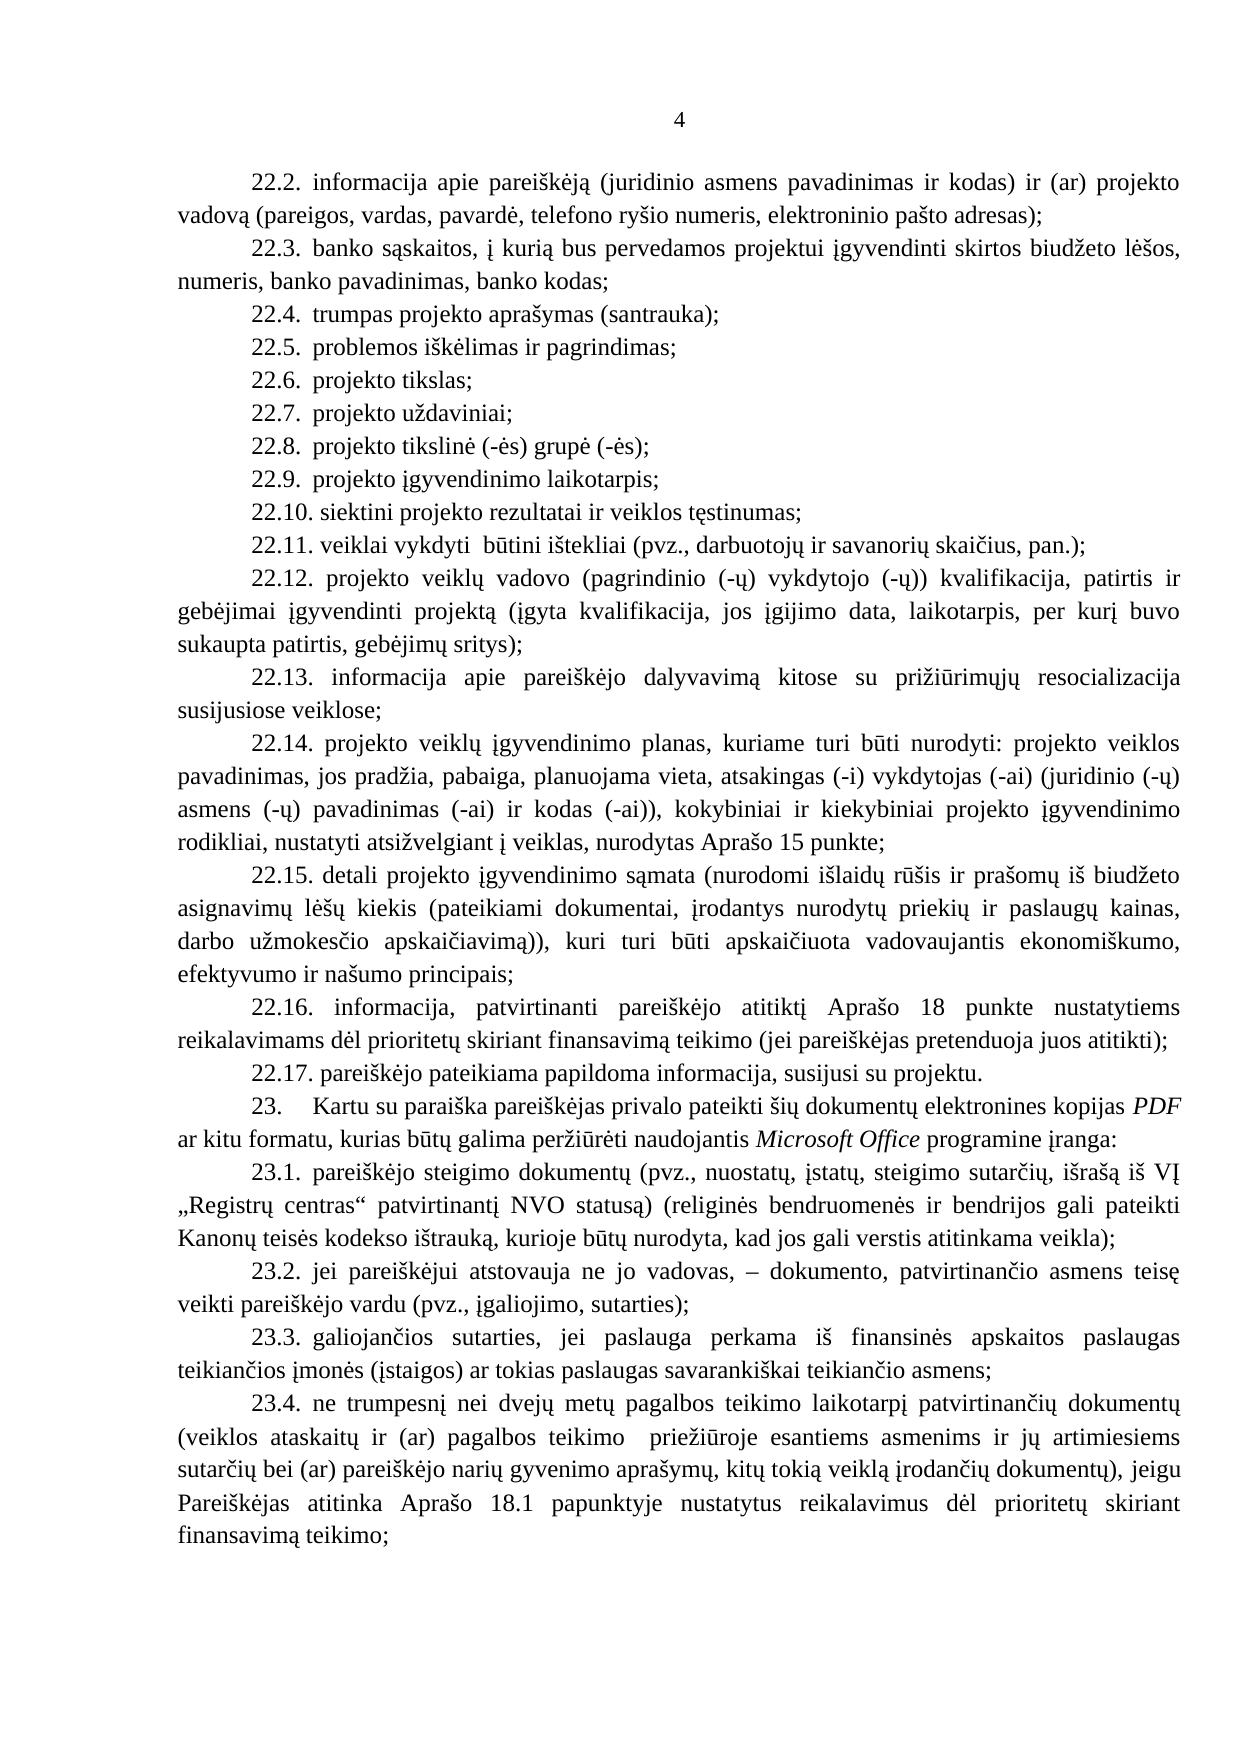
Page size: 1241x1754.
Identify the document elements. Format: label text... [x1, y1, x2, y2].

text 23.1. pareiškėjo steigimo dokumentų (pvz., nuostatų, įstatų, steigimo sutarčių, išrašą iš VĮ „Registrų centras“ patvirtinantį NVO statusą) (religinės bendruomenės ir bendrijos gali pateikti Kanonų teisės kodekso ištrauką, kurioje būtų nurodyta, kad jos gali verstis atitinkama veikla); [177, 1157, 1181, 1252]
text 22.5. problemos iškėlimas ir pagrindimas; [177, 332, 1181, 361]
text 23.2. jei pareiškėjui atstovauja ne jo vadovas, – dokumento, patvirtinančio asmens teisę veikti pareiškėjo vardu (pvz., įgaliojimo, sutarties); [177, 1256, 1181, 1318]
text 22.13. informacija apie pareiškėjo dalyvavimą kitose su prižiūrimųjų resocializacija susijusiose veiklose; [177, 662, 1181, 724]
text 22.6. projekto tikslas; [177, 365, 1181, 394]
text 23. Kartu su paraiška pareiškėjas privalo pateikti šių dokumentų elektronines kopijas PDF ar kitu formatu, kurias būtų galima peržiūrėti naudojantis Microsoft Office programine įranga: [177, 1091, 1181, 1153]
text 22.4. trumpas projekto aprašymas (santrauka); [177, 299, 1181, 328]
text 22.7. projekto uždaviniai; [177, 398, 1181, 427]
text 22.12. projekto veiklų vadovo (pagrindinio (-ų) vykdytojo (-ų)) kvalifikacija, patirtis ir gebėjimai įgyvendinti projektą (įgyta kvalifikacija, jos įgijimo data, laikotarpis, per kurį buvo sukaupta patirtis, gebėjimų sritys); [177, 563, 1181, 658]
text 22.2. informacija apie pareiškėją (juridinio asmens pavadinimas ir kodas) ir (ar) projekto vadovą (pareigos, vardas, pavardė, telefono ryšio numeris, elektroninio pašto adresas); [177, 167, 1181, 228]
text 22.11. veiklai vykdyti būtini ištekliai (pvz., darbuotojų ir savanorių skaičius, pan.); [177, 530, 1181, 559]
text 22.3. banko sąskaitos, į kurią bus pervedamos projektui įgyvendinti skirtos biudžeto lėšos, numeris, banko pavadinimas, banko kodas; [177, 233, 1181, 294]
text 22.16. informacija, patvirtinanti pareiškėjo atitiktį Aprašo 18 punkte nustatytiems reikalavimams dėl prioritetų skiriant finansavimą teikimo (jei pareiškėjas pretenduoja juos atitikti); [177, 992, 1181, 1054]
text 22.14. projekto veiklų įgyvendinimo planas, kuriame turi būti nurodyti: projekto veiklos pavadinimas, jos pradžia, pabaiga, planuojama vieta, atsakingas (-i) vykdytojas (-ai) (juridinio (-ų) asmens (-ų) pavadinimas (-ai) ir kodas (-ai)), kokybiniai ir kiekybiniai projekto įgyvendinimo rodikliai, nustatyti atsižvelgiant į veiklas, nurodytas Aprašo 15 punkte; [177, 728, 1181, 856]
text 23.3. galiojančios sutarties, jei paslauga perkama iš finansinės apskaitos paslaugas teikiančios įmonės (įstaigos) ar tokias paslaugas savarankiškai teikiančio asmens; [177, 1322, 1181, 1384]
text 22.10. siektini projekto rezultatai ir veiklos tęstinumas; [177, 497, 1181, 526]
text 22.15. detali projekto įgyvendinimo sąmata (nurodomi išlaidų rūšis ir prašomų iš biudžeto asignavimų lėšų kiekis (pateikiami dokumentai, įrodantys nurodytų priekių ir paslaugų kainas, darbo užmokesčio apskaičiavimą)), kuri turi būti apskaičiuota vadovaujantis ekonomiškumo, efektyvumo ir našumo principais; [177, 860, 1181, 988]
text 22.9. projekto įgyvendinimo laikotarpis; [177, 464, 1181, 493]
text 23.4. ne trumpesnį nei dvejų metų pagalbos teikimo laikotarpį patvirtinančių dokumentų (veiklos ataskaitų ir (ar) pagalbos teikimo priežiūroje esantiems asmenims ir jų artimiesiems sutarčių bei (ar) pareiškėjo narių gyvenimo aprašymų, kitų tokią veiklą įrodančių dokumentų), jeigu Pareiškėjas atitinka Aprašo 18.1 papunktyje nustatytus reikalavimus dėl prioritetų skiriant finansavimą teikimo; [177, 1388, 1181, 1549]
text 22.8. projekto tikslinė (-ės) grupė (-ės); [177, 431, 1181, 460]
text 22.17. pareiškėjo pateikiama papildoma informacija, susijusi su projektu. [177, 1058, 1181, 1087]
